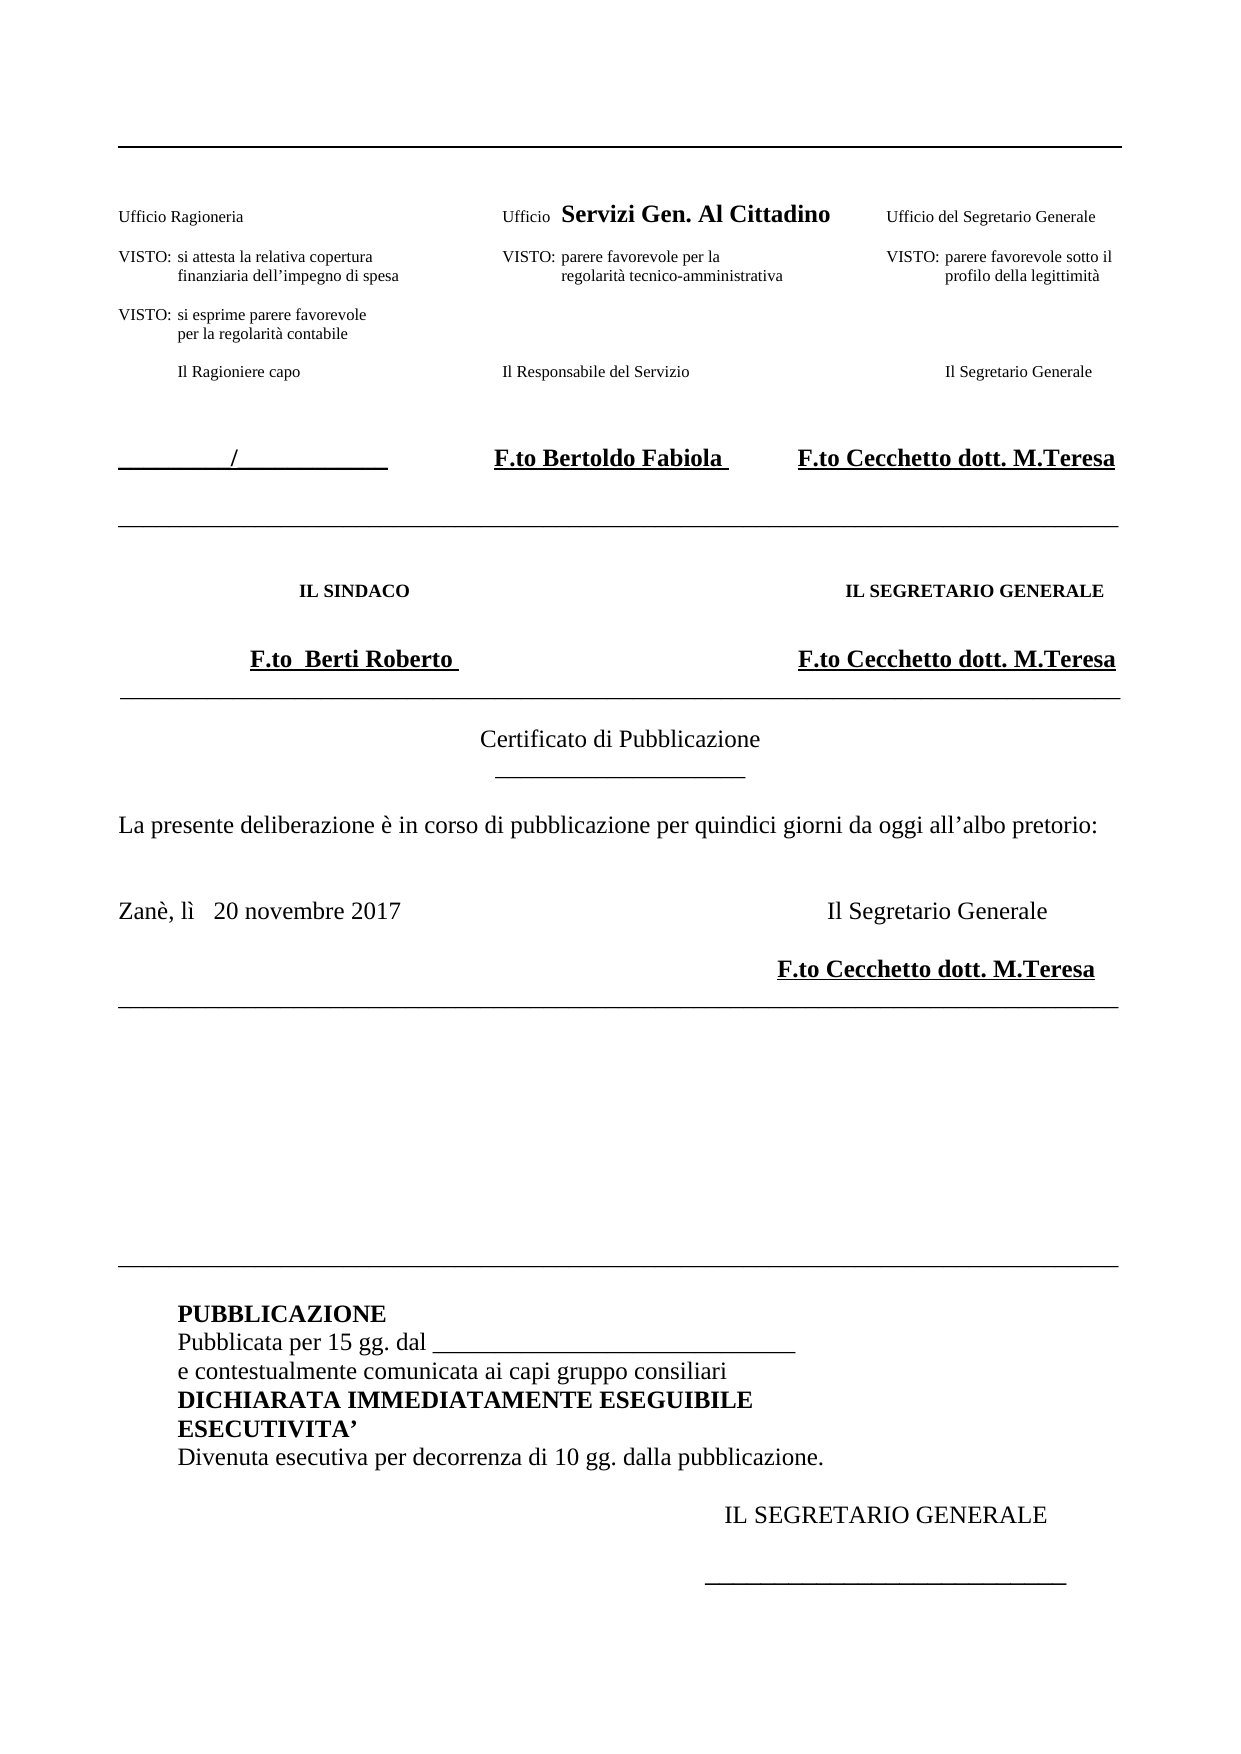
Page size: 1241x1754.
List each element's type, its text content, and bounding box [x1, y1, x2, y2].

text Pubblicata per 15 gg. dal _____________________________ [118, 1327, 1122, 1356]
text per la regolarità contabile [118, 323, 1122, 343]
text DICHIARATA IMMEDIATAMENTE ESEGUIBILE [118, 1385, 1122, 1414]
text Certificato di Pubblicazione [118, 724, 1122, 752]
text IL SEGRETARIO GENERALE [118, 1500, 1122, 1529]
text _________/____________ F.to Bertoldo Fabiola F.to Cecchetto dott. M.Teresa [118, 443, 1122, 472]
text VISTO: si attesta la relativa copertura VISTO: parere favorevole per la VISTO: parere favorevole sotto il [118, 247, 1122, 266]
text Zanè, lì 20 novembre 2017 Il Segretario Generale [118, 896, 1122, 925]
text La presente deliberazione è in corso di pubblicazione per quindici giorni da oggi all’albo pretorio: [118, 810, 1122, 839]
text Ufficio Ragioneria Ufficio Servizi Gen. Al Cittadino Ufficio del Segretario Generale [118, 199, 1122, 228]
text Il Ragioniere capo Il Responsabile del Servizio Il Segretario Generale [118, 362, 1122, 381]
text ________________________________________________________________________________ [118, 673, 1122, 702]
text e contestualmente comunicata ai capi gruppo consiliari [118, 1356, 1122, 1385]
text F.to Cecchetto dott. M.Teresa ________________________________________________________________________________ [118, 954, 1122, 1011]
text ________________________________________________________________________________ [118, 1241, 1122, 1270]
text ESECUTIVITA’ [118, 1414, 1122, 1442]
text PUBBLICAZIONE [118, 1299, 1122, 1327]
text __________________________ [177, 1557, 1122, 1586]
text IL SINDACO IL SEGRETARIO GENERALE [118, 580, 1122, 601]
text Divenuta esecutiva per decorrenza di 10 gg. dalla pubblicazione. [118, 1442, 1122, 1471]
text finanziaria dell’impegno di spesa regolarità tecnico-amministrativa profilo della legittimità [118, 266, 1122, 285]
text VISTO: si esprime parere favorevole [118, 304, 1122, 323]
text ____________________ [118, 752, 1122, 781]
text F.to Berti Roberto F.to Cecchetto dott. M.Teresa [118, 644, 1122, 673]
text ________________________________________________________________________________ [118, 501, 1122, 529]
